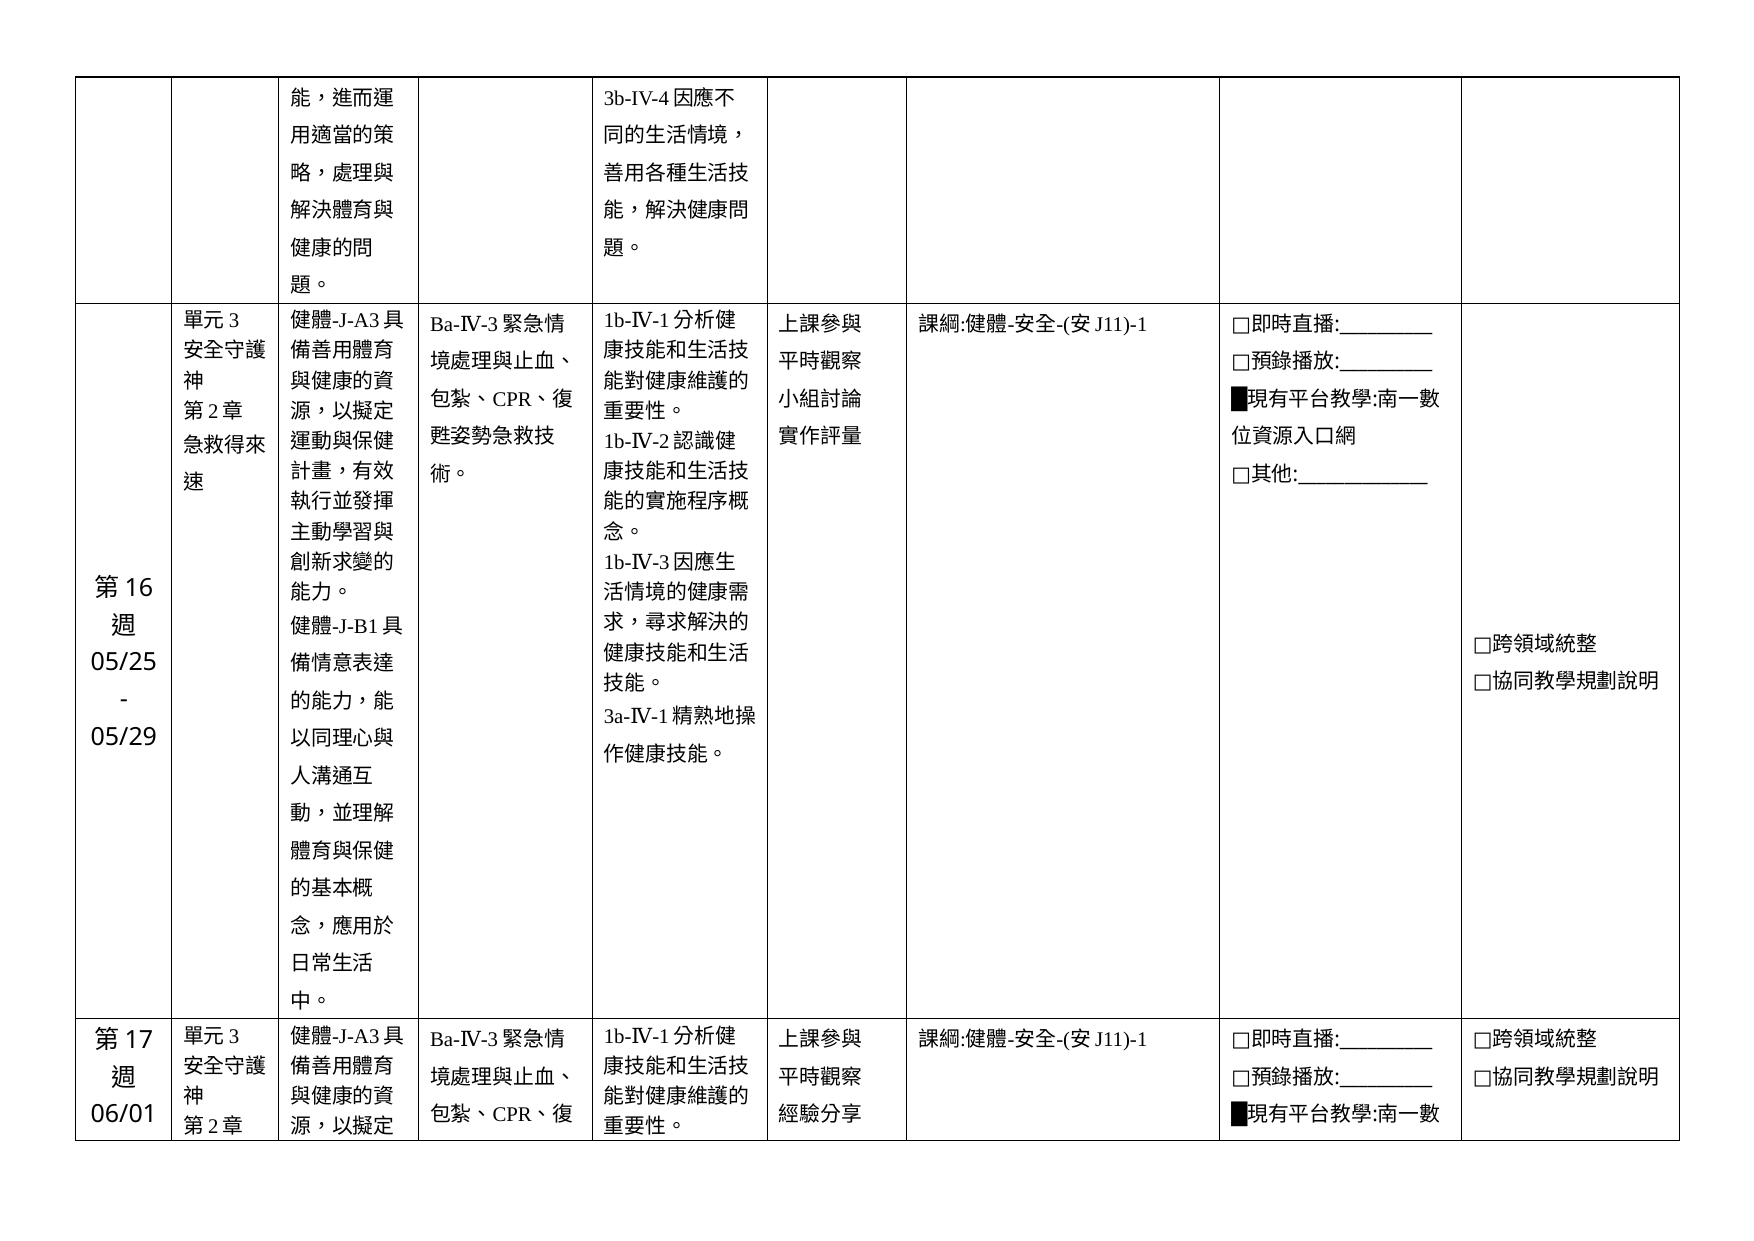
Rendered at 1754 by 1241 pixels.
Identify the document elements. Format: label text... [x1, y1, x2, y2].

table_cell 1b-Ⅳ-1分析健康技能和生活技能對健康維護的重要性。 1b-Ⅳ-2認識健康技能和生活技能的實施程序概念。 1b-Ⅳ-3因應生活情境的健康需求，尋求解決的健康技能和生活技能。 3a-Ⅳ-1精熟地操作健康技能。 [593, 304, 767, 1018]
table_cell 上課參與 平時觀察 經驗分享 [768, 1019, 906, 1140]
table_cell 健體-J-A3具備善用體育與健康的資源，以擬定 [279, 1019, 418, 1140]
table_cell 課綱:健體-安全-(安J11)-1 [907, 304, 1219, 1018]
table_cell 3b-IV-4因應不同的生活情境，善用各種生活技能，解決健康問題。 [593, 78, 767, 302]
table_cell [419, 78, 592, 302]
table_cell [768, 78, 906, 302]
table_cell 第16週 05/25-05/29 [76, 304, 171, 1018]
table_cell [172, 78, 278, 302]
table_cell □即時直播:__________ □預錄播放:__________ █現有平台教學:南一數 [1220, 1019, 1461, 1140]
table_cell 1b-Ⅳ-1分析健康技能和生活技能對健康維護的重要性。 [593, 1019, 767, 1140]
table_cell 第17週 06/01- [76, 1019, 171, 1140]
table_cell [907, 78, 1219, 302]
table_cell 單元3 安全守護神 第2章 急救得來速 [172, 304, 278, 1018]
table_cell Ba-Ⅳ-3緊急情境處理與止血、包紮、CPR、復甦姿勢急救技術。 [419, 304, 592, 1018]
table_cell [1220, 78, 1461, 302]
table_cell □即時直播:__________ □預錄播放:__________ █現有平台教學:南一數位資源入口網 □其他:______________ [1220, 304, 1461, 1018]
table_cell 單元3 安全守護神 第2章 [172, 1019, 278, 1140]
table_cell [76, 78, 171, 302]
table_cell 能，進而運用適當的策略，處理與解決體育與健康的問題。 [279, 78, 418, 302]
table_cell 上課參與 平時觀察 小組討論 實作評量 [768, 304, 906, 1018]
table_cell □跨領域統整 □協同教學規劃說明 [1462, 304, 1679, 1018]
table_cell 健體-J-A3具備善用體育與健康的資源，以擬定運動與保健計畫，有效執行並發揮主動學習與創新求變的能力。 健體-J-B1具備情意表達的能力，能以同理心與人溝通互動，並理解體育與保健的基本概念，應用於日常生活中。 [279, 304, 418, 1018]
table_cell [1462, 78, 1679, 302]
table_cell 課綱:健體-安全-(安J11)-1 [907, 1019, 1219, 1140]
table_cell Ba-Ⅳ-3緊急情境處理與止血、包紮、CPR、復 [419, 1019, 592, 1140]
table_cell □跨領域統整 □協同教學規劃說明 [1462, 1019, 1679, 1140]
